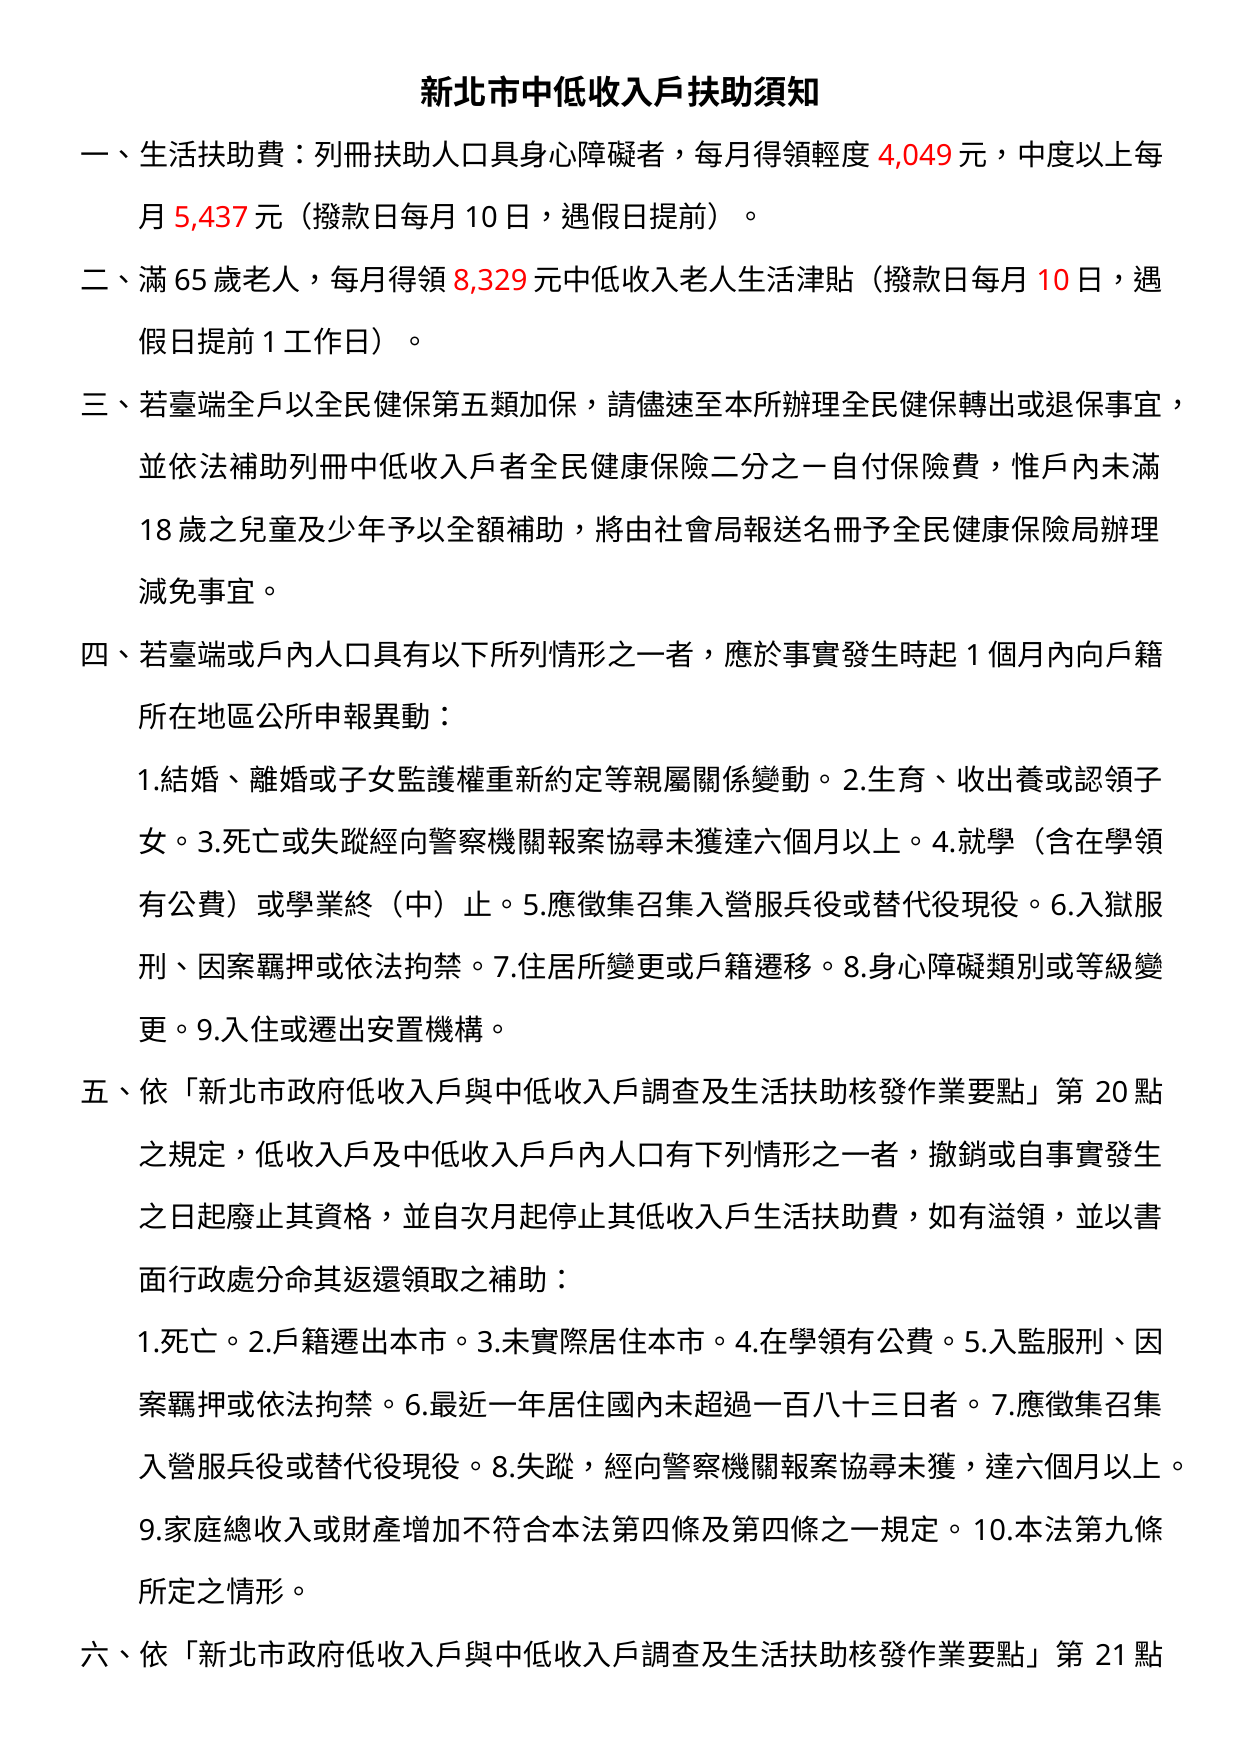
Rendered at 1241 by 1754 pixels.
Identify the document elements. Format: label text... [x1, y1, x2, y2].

text 六、依「新北市政府低收入戶與中低收入戶調查及生活扶助核發作業要點」第21點 [80, 1621, 1163, 1683]
text 一、生活扶助費：列冊扶助人口具身心障礙者，每月得領輕度4,049元，中度以上每月5,437元（撥款日每月10日，遇假日提前）。 [80, 121, 1163, 246]
text 三、若臺端全戶以全民健保第五類加保，請儘速至本所辦理全民健保轉出或退保事宜，並依法補助列冊中低收入戶者全民健康保險二分之ㄧ自付保險費，惟戶內未滿18歲之兒童及少年予以全額補助，將由社會局報送名冊予全民健康保險局辦理減免事宜。 [80, 371, 1163, 621]
text 1.死亡。2.戶籍遷出本市。3.未實際居住本市。4.在學領有公費。5.入監服刑、因案羈押或依法拘禁。6.最近一年居住國內未超過一百八十三日者。7.應徵集召集入營服兵役或替代役現役。8.失蹤，經向警察機關報案協尋未獲，達六個月以上。9.家庭總收入或財產增加不符合本法第四條及第四條之一規定。10.本法第九條所定之情形。 [136, 1308, 1163, 1621]
text 四、若臺端或戶內人口具有以下所列情形之一者，應於事實發生時起1個月內向戶籍所在地區公所申報異動： [80, 621, 1163, 746]
text 二、滿65歲老人，每月得領8,329元中低收入老人生活津貼（撥款日每月10日，遇假日提前1工作日）。 [80, 246, 1163, 371]
text 新北市中低收入戶扶助須知 [77, 58, 1163, 121]
text 五、依「新北市政府低收入戶與中低收入戶調查及生活扶助核發作業要點」第20點之規定，低收入戶及中低收入戶戶內人口有下列情形之一者，撤銷或自事實發生之日起廢止其資格，並自次月起停止其低收入戶生活扶助費，如有溢領，並以書面行政處分命其返還領取之補助： [80, 1058, 1163, 1308]
text 1.結婚、離婚或子女監護權重新約定等親屬關係變動。2.生育、收出養或認領子女。3.死亡或失蹤經向警察機關報案協尋未獲達六個月以上。4.就學（含在學領有公費）或學業終（中）止。5.應徵集召集入營服兵役或替代役現役。6.入獄服刑、因案羈押或依法拘禁。7.住居所變更或戶籍遷移。8.身心障礙類別或等級變更。9.入住或遷出安置機構。 [136, 746, 1163, 1058]
